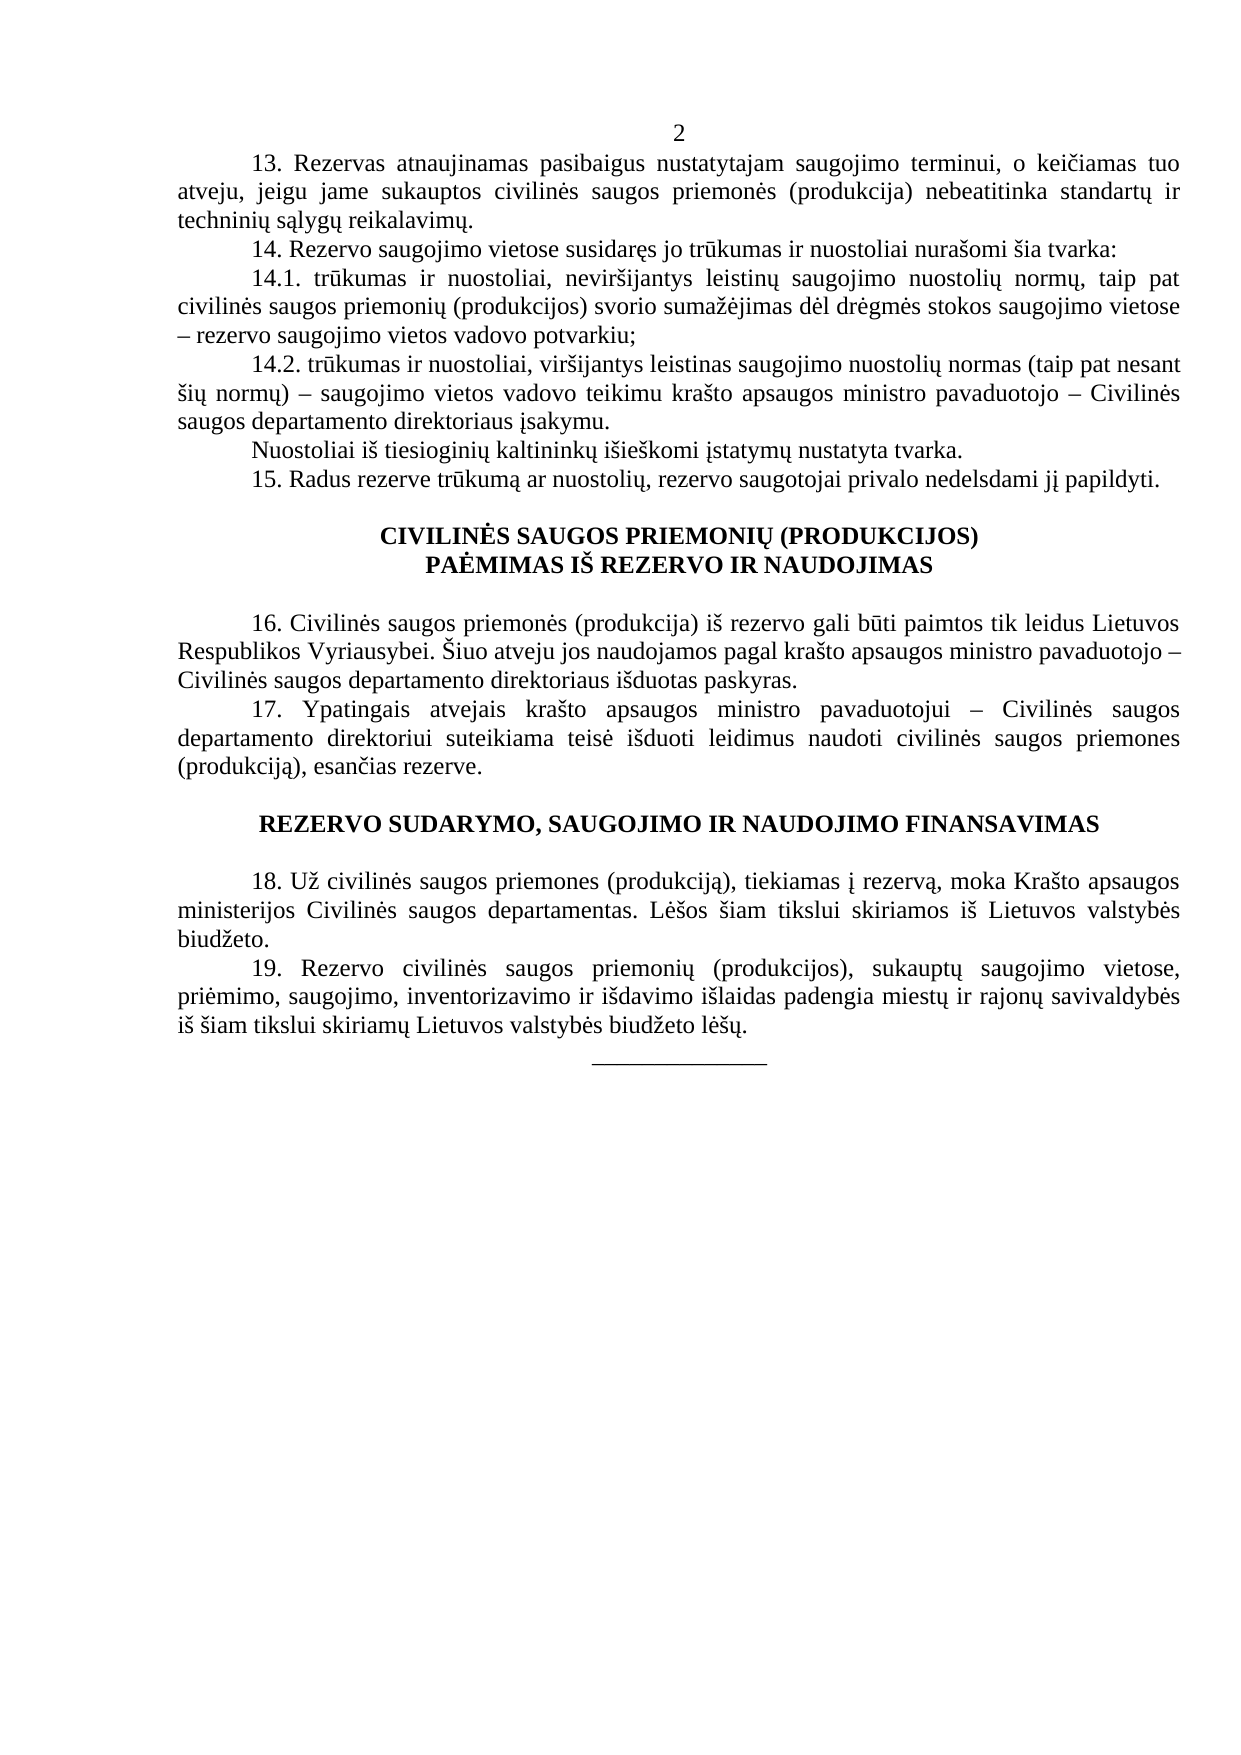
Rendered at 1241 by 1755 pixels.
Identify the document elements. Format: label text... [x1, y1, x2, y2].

text 16. Civilinės saugos priemonės (produkcija) iš rezervo gali būti paimtos tik leidus Lietuvos Respublikos Vyriausybei. Šiuo atveju jos naudojamos pagal krašto apsaugos ministro pavaduotojo – Civilinės saugos departamento direktoriaus išduotas paskyras. [177, 608, 1181, 694]
text 14.2. trūkumas ir nuostoliai, viršijantys leistinas saugojimo nuostolių normas (taip pat nesant šių normų) – saugojimo vietos vadovo teikimu krašto apsaugos ministro pavaduotojo – Civilinės saugos departamento direktoriaus įsakymu. [177, 349, 1181, 435]
text Civilinės saugos priemonių (produkcijos) [177, 521, 1181, 550]
text Nuostoliai iš tiesioginių kaltininkų išieškomi įstatymų nustatyta tvarka. [177, 435, 1181, 464]
text 13. Rezervas atnaujinamas pasibaigus nustatytajam saugojimo terminui, o keičiamas tuo atveju, jeigu jame sukauptos civilinės saugos priemonės (produkcija) nebeatitinka standartų ir techninių sąlygų reikalavimų. [177, 148, 1181, 234]
text 14.1. trūkumas ir nuostoliai, neviršijantys leistinų saugojimo nuostolių normų, taip pat civilinės saugos priemonių (produkcijos) svorio sumažėjimas dėl drėgmės stokos saugojimo vietose – rezervo saugojimo vietos vadovo potvarkiu; [177, 263, 1181, 349]
text ______________ [177, 1039, 1181, 1068]
text 15. Radus rezerve trūkumą ar nuostolių, rezervo saugotojai privalo nedelsdami jį papildyti. [177, 464, 1181, 493]
text paėmimas iš rezervo ir naudojimas [177, 550, 1181, 579]
text 17. Ypatingais atvejais krašto apsaugos ministro pavaduotojui – Civilinės saugos departamento direktoriui suteikiama teisė išduoti leidimus naudoti civilinės saugos priemones (produkciją), esančias rezerve. [177, 694, 1181, 780]
text 18. Už civilinės saugos priemones (produkciją), tiekiamas į rezervą, moka Krašto apsaugos ministerijos Civilinės saugos departamentas. Lėšos šiam tikslui skiriamos iš Lietuvos valstybės biudžeto. [177, 866, 1181, 953]
text Rezervo sudarymo, saugojimo ir naudojimo finansavimas [177, 809, 1181, 838]
text 19. Rezervo civilinės saugos priemonių (produkcijos), sukauptų saugojimo vietose, priėmimo, saugojimo, inventorizavimo ir išdavimo išlaidas padengia miestų ir rajonų savivaldybės iš šiam tikslui skiriamų Lietuvos valstybės biudžeto lėšų. [177, 953, 1181, 1039]
text 14. Rezervo saugojimo vietose susidaręs jo trūkumas ir nuostoliai nurašomi šia tvarka: [177, 234, 1181, 263]
